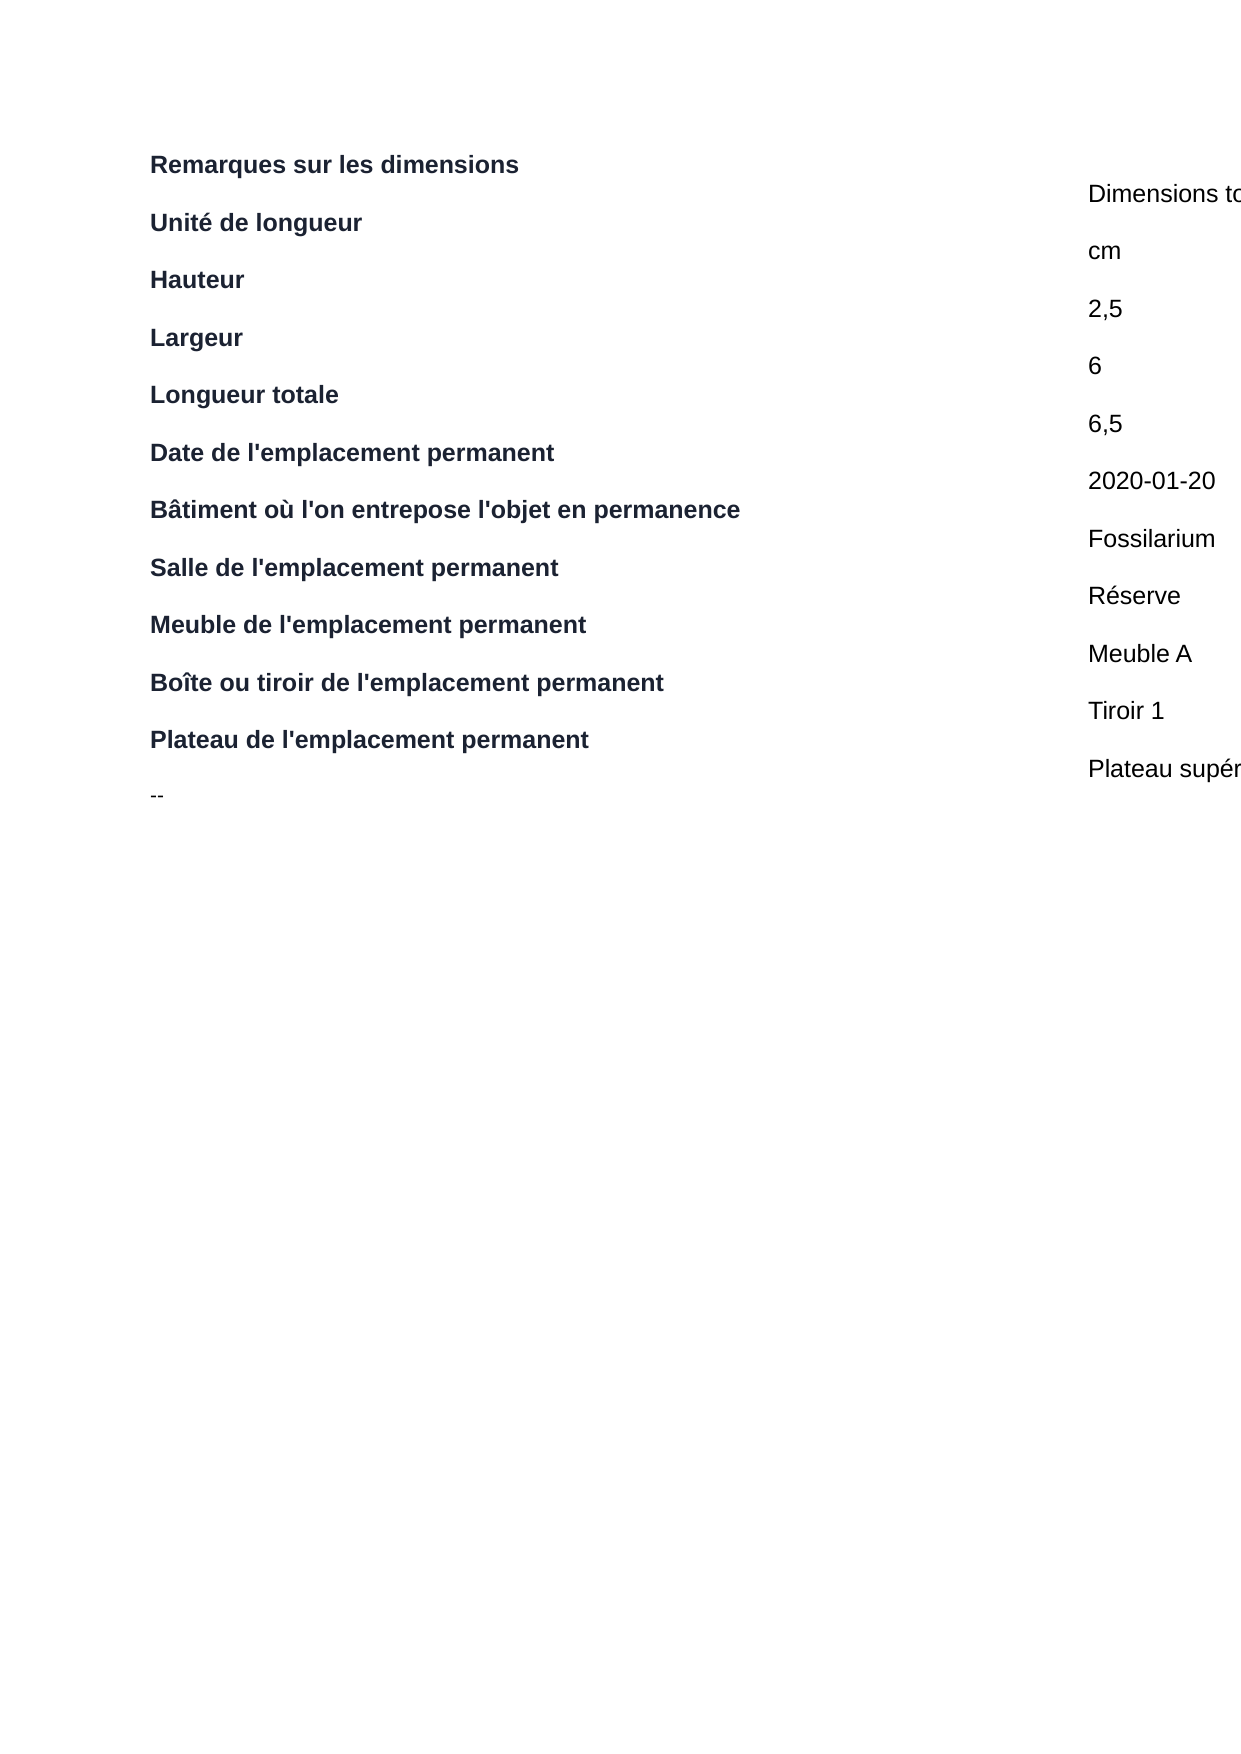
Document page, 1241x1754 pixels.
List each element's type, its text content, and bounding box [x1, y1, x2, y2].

text Bâtiment où l'on entrepose l'objet en permanence [150, 495, 1090, 524]
text 2,5 [1088, 294, 1240, 322]
text 6 [1088, 351, 1240, 380]
text Largeur [150, 322, 1090, 351]
text Remarques sur les dimensions [150, 150, 1090, 179]
text Réserve [1088, 581, 1240, 610]
text Fossilarium [1088, 524, 1240, 552]
text Date de l'emplacement permanent [150, 437, 1090, 466]
text Meuble A [1088, 639, 1240, 667]
text Unité de longueur [150, 207, 1090, 236]
text Longueur totale [150, 380, 1090, 409]
text 6,5 [1088, 409, 1240, 437]
text -- [150, 782, 1090, 806]
text Plateau supérieur [1088, 754, 1240, 782]
text Hauteur [150, 265, 1090, 294]
text Dimensions totales quand les 2 morceux sont assemblés [1088, 179, 1240, 207]
text Salle de l'emplacement permanent [150, 552, 1090, 581]
text Plateau de l'emplacement permanent [150, 725, 1090, 754]
text 2020-01-20 [1088, 466, 1240, 495]
text cm [1088, 236, 1240, 265]
text Meuble de l'emplacement permanent [150, 610, 1090, 639]
text Tiroir 1 [1088, 696, 1240, 725]
text Boîte ou tiroir de l'emplacement permanent [150, 667, 1090, 696]
